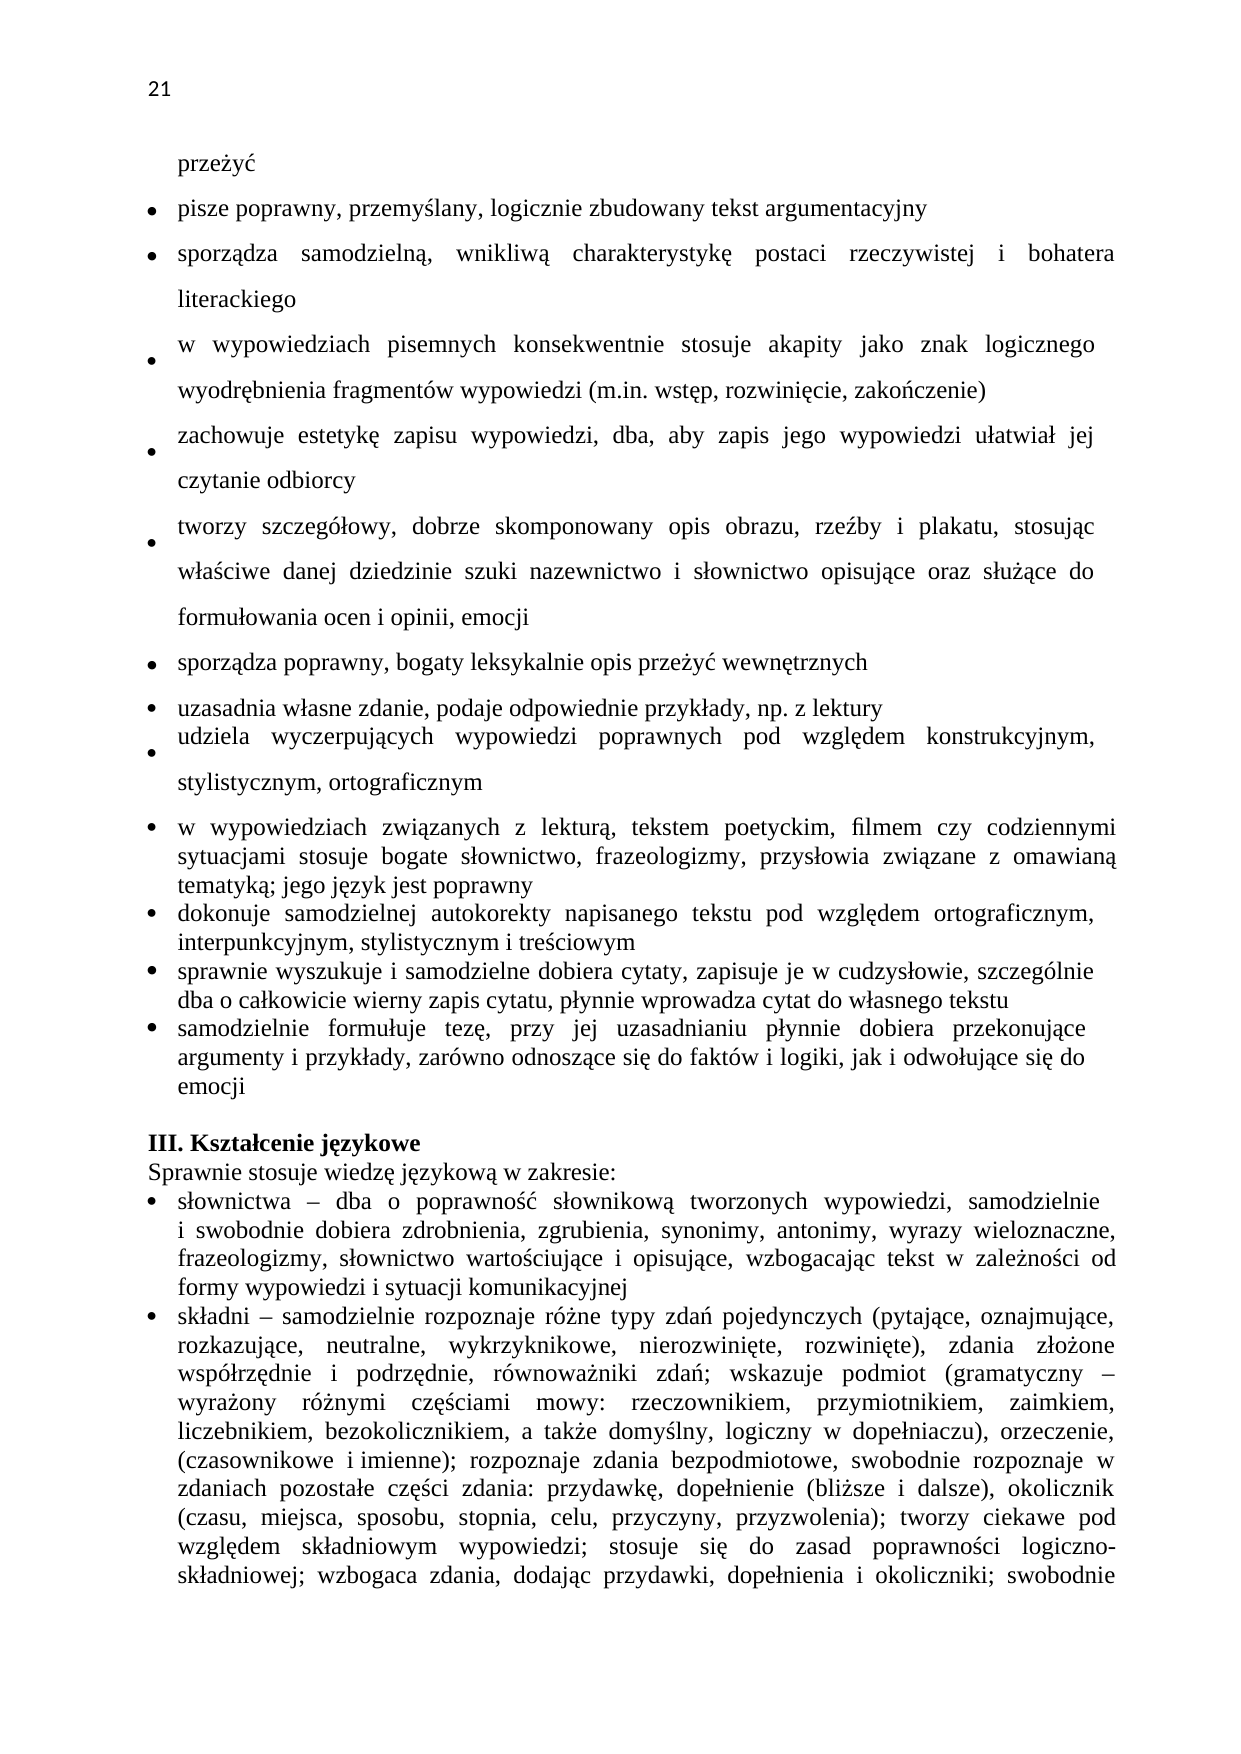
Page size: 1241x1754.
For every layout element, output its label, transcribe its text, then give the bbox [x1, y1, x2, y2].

list słownictwa – dba o poprawność słownikową tworzonych wypowiedzi, samodzielnie i swobodnie dobiera zdrobnienia, zgrubienia, synonimy, antonimy, wyrazy wieloznaczne, frazeologizmy, słownictwo wartościujące i opisujące, wzbogacając tekst w zależności od formy wypowiedzi i sytuacji komunikacyjnej [148, 1186, 1116, 1301]
list w wypowiedziach związanych z lekturą, tekstem poetyckim, ﬁlmem czy codziennymi sytuacjami stosuje bogate słownictwo, frazeologizmy, przysłowia związane z omawianą tematyką; jego język jest poprawny [148, 812, 1116, 898]
list składni – samodzielnie rozpoznaje różne typy zdań pojedynczych (pytające, oznajmujące, rozkazujące, neutralne, wykrzyknikowe, nierozwinięte, rozwinięte), zdania złożone współrzędnie i podrzędnie, równoważniki zdań; wskazuje podmiot (gramatyczny – wyrażony różnymi częściami mowy: rzeczownikiem, przymiotnikiem, zaimkiem, liczebnikiem, bezokolicznikiem, a także domyślny, logiczny w dopełniaczu), orzeczenie, (czasownikowe i imienne); rozpoznaje zdania bezpodmiotowe, swobodnie rozpoznaje w zdaniach pozostałe części zdania: przydawkę, dopełnienie (bliższe i dalsze), okolicznik (czasu, miejsca, sposobu, stopnia, celu, przyczyny, przyzwolenia); tworzy ciekawe pod względem składniowym wypowiedzi; stosuje się do zasad poprawności logiczno-składniowej; wzbogaca zdania, dodając przydawki, dopełnienia i okoliczniki; swobodnie [148, 1301, 1116, 1588]
text III. Kształcenie językowe [148, 1128, 1095, 1157]
text Sprawnie stosuje wiedzę językową w zakresie: [148, 1157, 1116, 1186]
list w wypowiedziach pisemnych konsekwentnie stosuje akapity jako znak logicznego wyodrębnienia fragmentów wypowiedzi (m.in. wstęp, rozwinięcie, zakończenie) [148, 329, 1095, 420]
list sporządza samodzielną, wnikliwą charakterystykę postaci rzeczywistej i bohatera literackiego [148, 238, 1116, 329]
list przeżyć [148, 148, 1116, 193]
list sprawnie wyszukuje i samodzielne dobiera cytaty, zapisuje je w cudzysłowie, szczególnie dba o całkowicie wierny zapis cytatu, płynnie wprowadza cytat do własnego tekstu [148, 956, 1095, 1013]
list uzasadnia własne zdanie, podaje odpowiednie przykłady, np. z lektury [148, 693, 1095, 721]
list zachowuje estetykę zapisu wypowiedzi, dba, aby zapis jego wypowiedzi ułatwiał jej czytanie odbiorcy [148, 420, 1095, 511]
list sporządza poprawny, bogaty leksykalnie opis przeżyć wewnętrznych [148, 647, 1095, 693]
list samodzielnie formułuje tezę, przy jej uzasadnianiu płynnie dobiera przekonujące argumenty i przykłady, zarówno odnoszące się do faktów i logiki, jak i odwołujące się do emocji [148, 1013, 1086, 1100]
list pisze poprawny, przemyślany, logicznie zbudowany tekst argumentacyjny [148, 193, 1116, 238]
list udziela wyczerpujących wypowiedzi poprawnych pod względem konstrukcyjnym, stylistycznym, ortograficznym [148, 721, 1095, 812]
list dokonuje samodzielnej autokorekty napisanego tekstu pod względem ortograficznym, interpunkcyjnym, stylistycznym i treściowym [148, 898, 1095, 956]
list tworzy szczegółowy, dobrze skomponowany opis obrazu, rzeźby i plakatu, stosując właściwe danej dziedzinie szuki nazewnictwo i słownictwo opisujące oraz służące do formułowania ocen i opinii, emocji [148, 511, 1095, 647]
